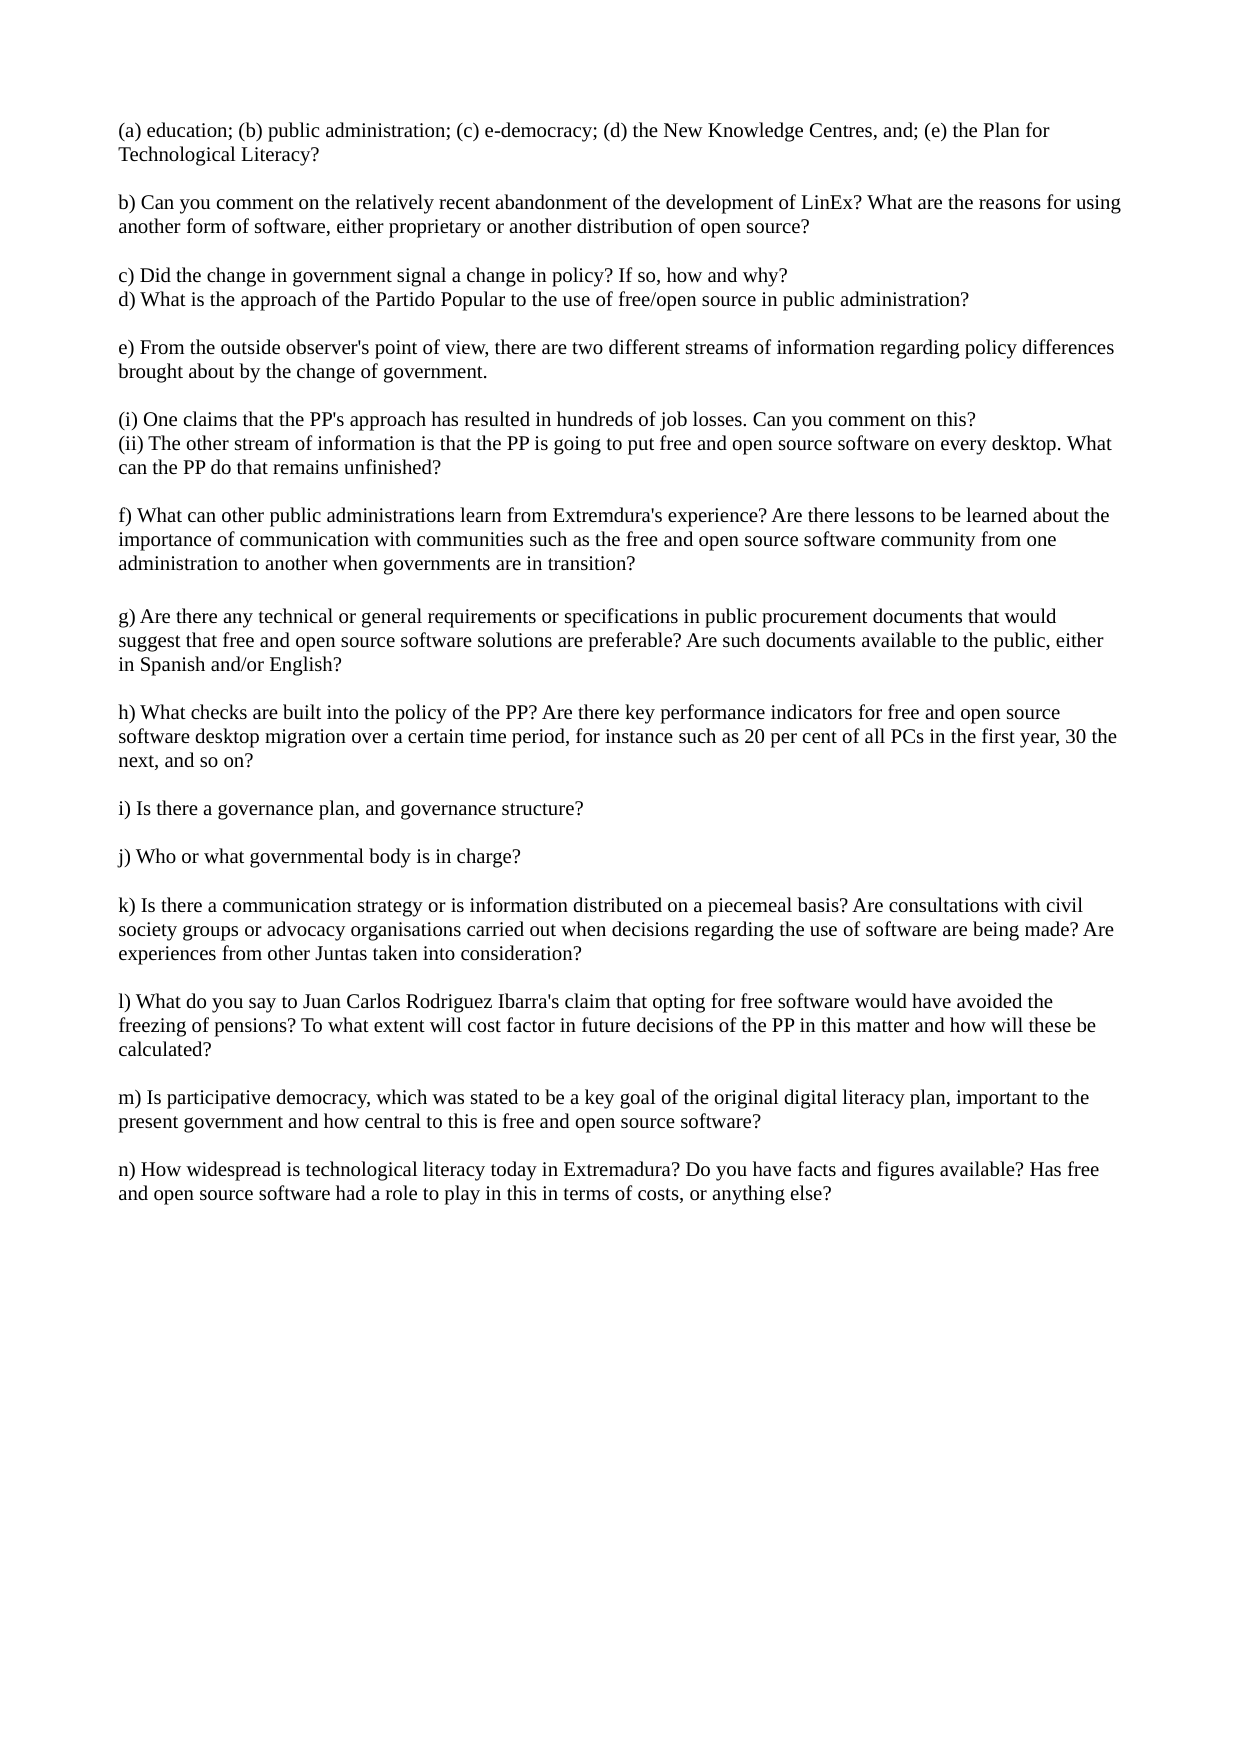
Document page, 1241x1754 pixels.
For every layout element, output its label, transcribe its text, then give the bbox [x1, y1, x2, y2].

text j) Who or what governmental body is in charge? [118, 844, 1122, 868]
text (ii) The other stream of information is that the PP is going to put free and open source software on every desktop. What can the PP do that remains unfinished? [118, 431, 1122, 479]
text i) Is there a governance plan, and governance structure? [118, 796, 1122, 820]
text f) What can other public administrations learn from Extremdura's experience? Are there lessons to be learned about the importance of communication with communities such as the free and open source software community from one administration to another when governments are in transition? [118, 503, 1122, 575]
text (i) One claims that the PP's approach has resulted in hundreds of job losses. Can you comment on this? [118, 407, 1122, 431]
text e) From the outside observer's point of view, there are two different streams of information regarding policy differences brought about by the change of government. [118, 335, 1122, 383]
text l) What do you say to Juan Carlos Rodriguez Ibarra's claim that opting for free software would have avoided the freezing of pensions? To what extent will cost factor in future decisions of the PP in this matter and how will these be calculated? [118, 989, 1122, 1061]
text d) What is the approach of the Partido Popular to the use of free/open source in public administration? [118, 287, 1122, 311]
text m) Is participative democracy, which was stated to be a key goal of the original digital literacy plan, important to the present government and how central to this is free and open source software? [118, 1085, 1122, 1133]
text h) What checks are built into the policy of the PP? Are there key performance indicators for free and open source software desktop migration over a certain time period, for instance such as 20 per cent of all PCs in the first year, 30 the next, and so on? [118, 700, 1122, 772]
text c) Did the change in government signal a change in policy? If so, how and why? [118, 262, 1122, 287]
text b) Can you comment on the relatively recent abandonment of the development of LinEx? What are the reasons for using another form of software, either proprietary or another distribution of open source? [118, 190, 1122, 238]
text g) Are there any technical or general requirements or specifications in public procurement documents that would suggest that free and open source software solutions are preferable? Are such documents available to the public, either in Spanish and/or English? [118, 604, 1122, 676]
text (a) education; (b) public administration; (c) e-democracy; (d) the New Knowledge Centres, and; (e) the Plan for Technological Literacy? [118, 118, 1122, 166]
text k) Is there a communication strategy or is information distributed on a piecemeal basis? Are consultations with civil society groups or advocacy organisations carried out when decisions regarding the use of software are being made? Are experiences from other Juntas taken into consideration? [118, 892, 1122, 965]
text n) How widespread is technological literacy today in Extremadura? Do you have facts and figures available? Has free and open source software had a role to play in this in terms of costs, or anything else? [118, 1157, 1122, 1205]
